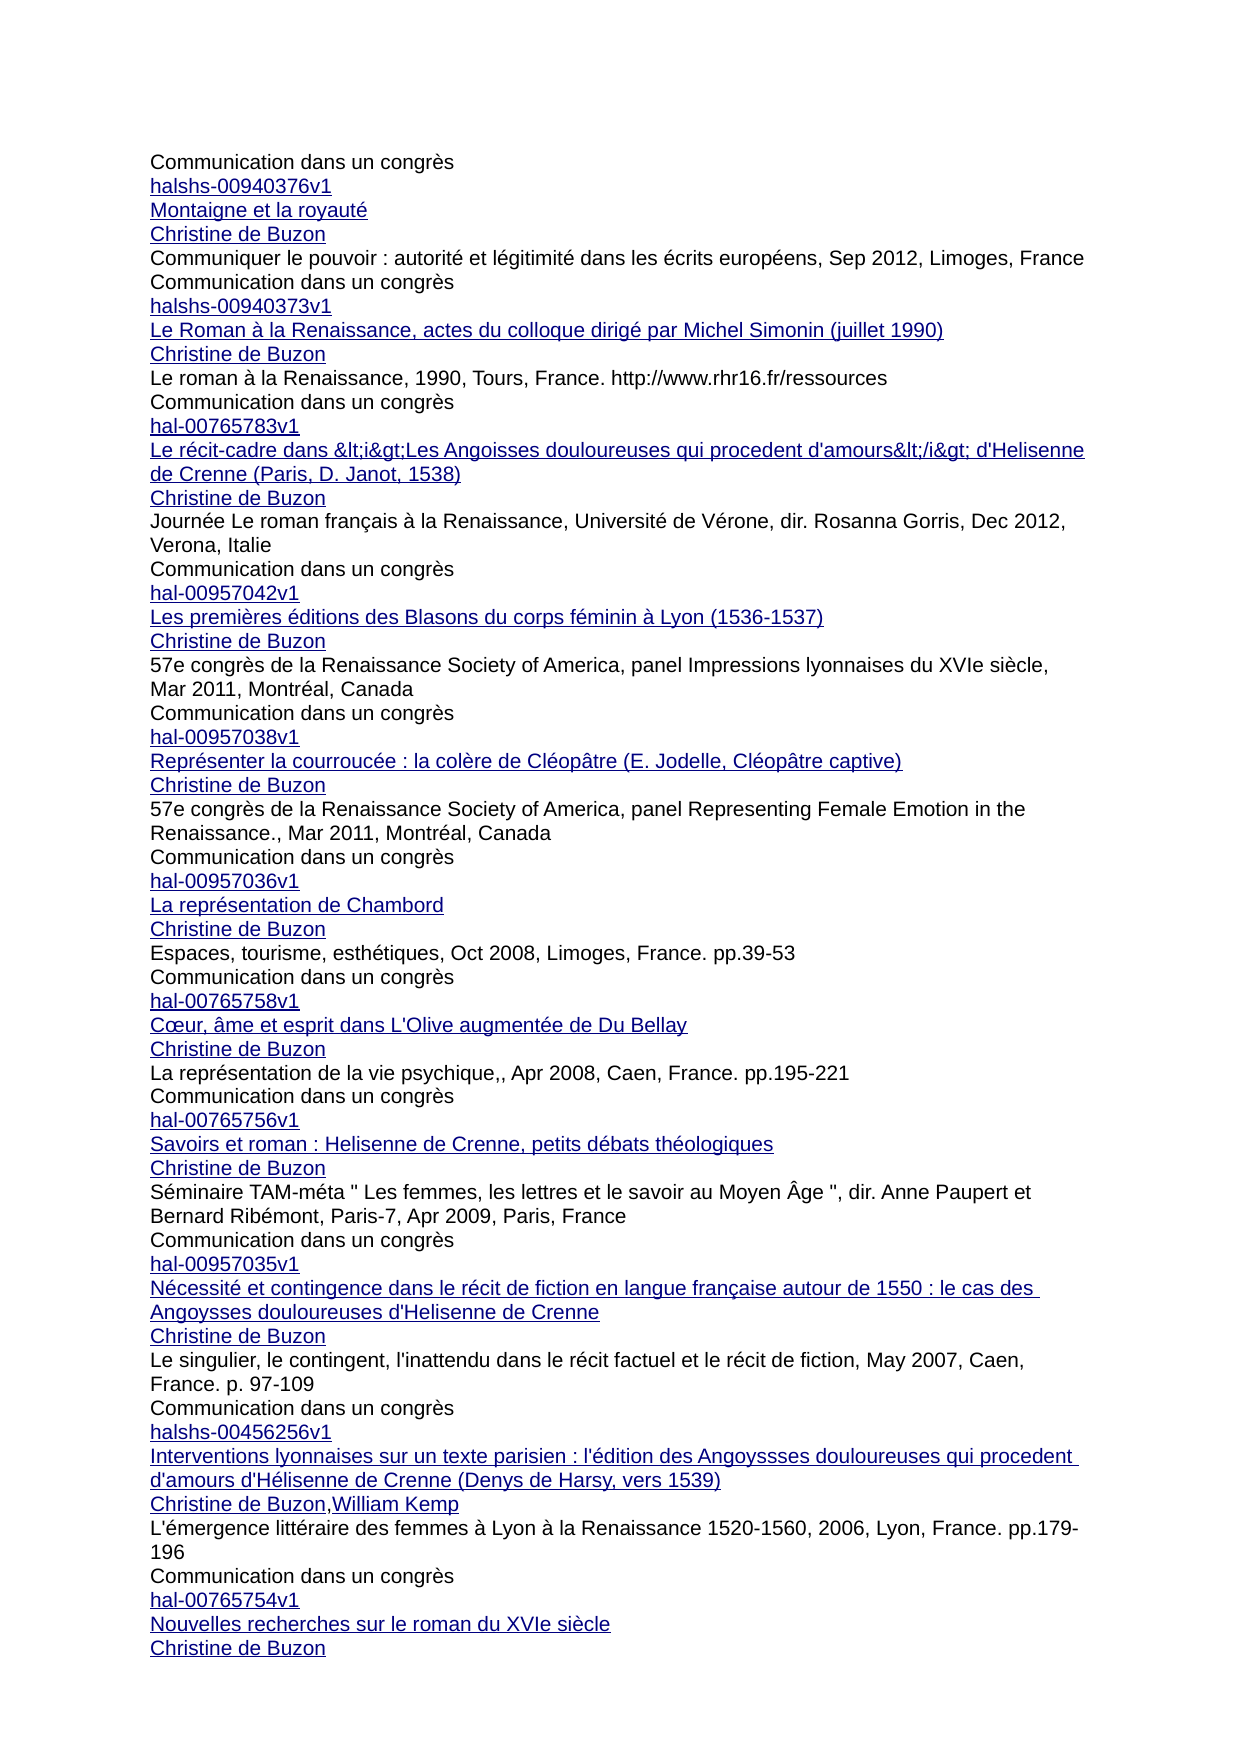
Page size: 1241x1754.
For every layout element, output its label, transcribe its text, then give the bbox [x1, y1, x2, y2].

table_cell Montaigne et la royauté Christine de Buzon Communiquer le pouvoir : autorité et légitimité dans les écrits européens, Sep 2012, Limoges, France Communication dans un congrès halshs-00940373v1 [150, 198, 1090, 318]
table_cell Nouvelles recherches sur le roman du XVIe siècle Christine de Buzon [150, 1611, 1090, 1659]
table_cell Nécessité et contingence dans le récit de fiction en langue française autour de 1550 : le cas des Angoysses douloureuses d'Helisenne de Crenne Christine de Buzon Le singulier, le contingent, l'inattendu dans le récit factuel et le récit de fiction, May 2007, Caen, France. p. 97-109 Communication dans un congrès halshs-00456256v1 [150, 1276, 1090, 1444]
table_cell Cœur, âme et esprit dans L'Olive augmentée de Du Bellay Christine de Buzon La représentation de la vie psychique,, Apr 2008, Caen, France. pp.195-221 Communication dans un congrès hal-00765756v1 [150, 1013, 1090, 1132]
table_cell Le Roman à la Renaissance, actes du colloque dirigé par Michel Simonin (juillet 1990) Christine de Buzon Le roman à la Renaissance, 1990, Tours, France. http://www.rhr16.fr/ressources Communication dans un congrès hal-00765783v1 [150, 318, 1090, 437]
table_cell Le récit-cadre dans &lt;i&gt;Les Angoisses douloureuses qui procedent d'amours&lt;/i&gt; d'Helisenne de Crenne (Paris, D. Janot, 1538) Christine de Buzon Journée Le roman français à la Renaissance, Université de Vérone, dir. Rosanna Gorris, Dec 2012, Verona, Italie Communication dans un congrès hal-00957042v1 [150, 438, 1090, 605]
table_cell Communication dans un congrès halshs-00940376v1 [150, 150, 1090, 198]
table_cell Représenter la courroucée : la colère de Cléopâtre (E. Jodelle, Cléopâtre captive) Christine de Buzon 57e congrès de la Renaissance Society of America, panel Representing Female Emotion in the Renaissance., Mar 2011, Montréal, Canada Communication dans un congrès hal-00957036v1 [150, 749, 1090, 893]
table_cell Interventions lyonnaises sur un texte parisien : l'édition des Angoyssses douloureuses qui procedent d'amours d'Hélisenne de Crenne (Denys de Harsy, vers 1539) Christine de Buzon,William Kemp L'émergence littéraire des femmes à Lyon à la Renaissance 1520-1560, 2006, Lyon, France. pp.179-196 Communication dans un congrès hal-00765754v1 [150, 1444, 1090, 1611]
table_cell Savoirs et roman : Helisenne de Crenne, petits débats théologiques Christine de Buzon Séminaire TAM-méta " Les femmes, les lettres et le savoir au Moyen Âge ", dir. Anne Paupert et Bernard Ribémont, Paris-7, Apr 2009, Paris, France Communication dans un congrès hal-00957035v1 [150, 1132, 1090, 1276]
table_cell Les premières éditions des Blasons du corps féminin à Lyon (1536-1537) Christine de Buzon 57e congrès de la Renaissance Society of America, panel Impressions lyonnaises du XVIe siècle, Mar 2011, Montréal, Canada Communication dans un congrès hal-00957038v1 [150, 605, 1090, 749]
table_cell La représentation de Chambord Christine de Buzon Espaces, tourisme, esthétiques, Oct 2008, Limoges, France. pp.39-53 Communication dans un congrès hal-00765758v1 [150, 893, 1090, 1012]
